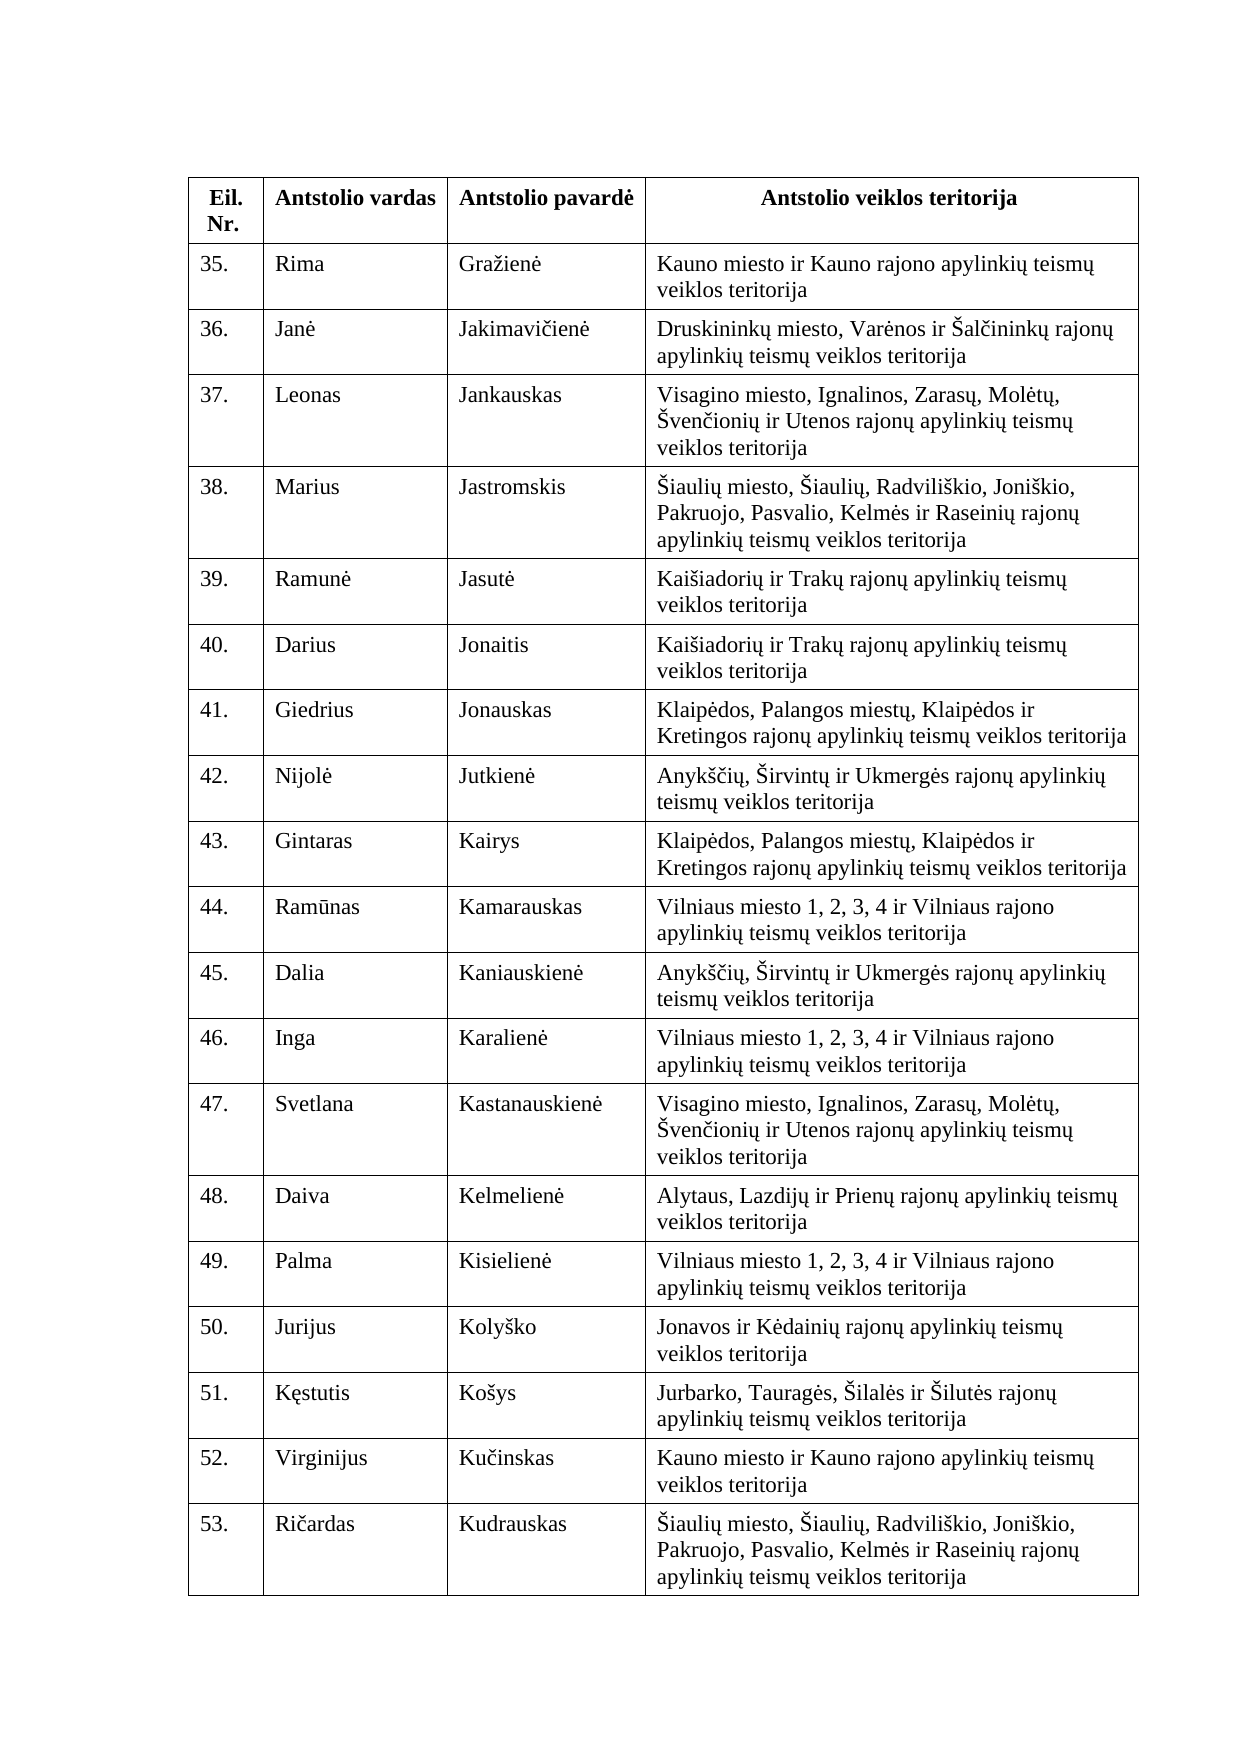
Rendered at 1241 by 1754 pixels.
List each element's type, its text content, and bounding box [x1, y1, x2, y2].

table_cell Klaipėdos, Palangos miestų, Klaipėdos ir Kretingos rajonų apylinkių teismų veiklos teritorija [646, 690, 1138, 755]
table_cell 48. [189, 1176, 263, 1241]
table_cell Marius [264, 467, 447, 558]
table_cell Kelmelienė [448, 1176, 645, 1241]
table_cell Dalia [264, 953, 447, 1017]
table_cell Palma [264, 1242, 447, 1306]
table_cell Kamarauskas [448, 887, 645, 952]
table_cell Ramunė [264, 559, 447, 624]
table_cell Šiaulių miesto, Šiaulių, Radviliškio, Joniškio, Pakruojo, Pasvalio, Kelmės ir Raseinių rajonų apylinkių teismų veiklos teritorija [646, 467, 1138, 558]
table_cell Jankauskas [448, 375, 645, 466]
table_cell Gintaras [264, 822, 447, 886]
table_cell Kauno miesto ir Kauno rajono apylinkių teismų veiklos teritorija [646, 244, 1138, 308]
table_cell Šiaulių miesto, Šiaulių, Radviliškio, Joniškio, Pakruojo, Pasvalio, Kelmės ir Raseinių rajonų apylinkių teismų veiklos teritorija [646, 1504, 1138, 1595]
table_cell Kolyško [448, 1307, 645, 1372]
table_cell Gražienė [448, 244, 645, 308]
table_header Antstolio vardas [264, 178, 447, 243]
table_cell Jonavos ir Kėdainių rajonų apylinkių teismų veiklos teritorija [646, 1307, 1138, 1372]
table_cell Visagino miesto, Ignalinos, Zarasų, Molėtų, Švenčionių ir Utenos rajonų apylinkių teismų veiklos teritorija [646, 375, 1138, 466]
table_cell Jonauskas [448, 690, 645, 755]
table_cell Visagino miesto, Ignalinos, Zarasų, Molėtų, Švenčionių ir Utenos rajonų apylinkių teismų veiklos teritorija [646, 1084, 1138, 1175]
table_cell Kęstutis [264, 1373, 447, 1437]
table_cell Ričardas [264, 1504, 447, 1595]
table_cell Kudrauskas [448, 1504, 645, 1595]
table_cell Kairys [448, 822, 645, 886]
table_cell Giedrius [264, 690, 447, 755]
table_cell Darius [264, 625, 447, 689]
table_cell 52. [189, 1439, 263, 1503]
table_cell 45. [189, 953, 263, 1017]
table_cell 44. [189, 887, 263, 952]
table_cell Nijolė [264, 756, 447, 821]
table_cell 51. [189, 1373, 263, 1437]
table_cell Kaniauskienė [448, 953, 645, 1017]
table_cell 36. [189, 310, 263, 374]
table_cell Vilniaus miesto 1, 2, 3, 4 ir Vilniaus rajono apylinkių teismų veiklos teritorija [646, 1019, 1138, 1083]
table_cell Kauno miesto ir Kauno rajono apylinkių teismų veiklos teritorija [646, 1439, 1138, 1503]
table_cell Karalienė [448, 1019, 645, 1083]
table_cell 39. [189, 559, 263, 624]
table_cell Janė [264, 310, 447, 374]
table_cell 49. [189, 1242, 263, 1306]
table_cell Kisielienė [448, 1242, 645, 1306]
table_cell Kaišiadorių ir Trakų rajonų apylinkių teismų veiklos teritorija [646, 559, 1138, 624]
table_cell Košys [448, 1373, 645, 1437]
table_cell Kučinskas [448, 1439, 645, 1503]
table_cell Rima [264, 244, 447, 308]
table_header Eil. Nr. [189, 178, 263, 243]
table_cell Ramūnas [264, 887, 447, 952]
table_cell 37. [189, 375, 263, 466]
table_cell Jurijus [264, 1307, 447, 1372]
table_cell 40. [189, 625, 263, 689]
table_header Antstolio pavardė [448, 178, 645, 243]
table_cell Jakimavičienė [448, 310, 645, 374]
table_cell Jonaitis [448, 625, 645, 689]
table_cell Klaipėdos, Palangos miestų, Klaipėdos ir Kretingos rajonų apylinkių teismų veiklos teritorija [646, 822, 1138, 886]
table_cell Anykščių, Širvintų ir Ukmergės rajonų apylinkių teismų veiklos teritorija [646, 756, 1138, 821]
table_cell Jurbarko, Tauragės, Šilalės ir Šilutės rajonų apylinkių teismų veiklos teritorija [646, 1373, 1138, 1437]
table_cell Virginijus [264, 1439, 447, 1503]
table_cell 35. [189, 244, 263, 308]
table_cell Daiva [264, 1176, 447, 1241]
table_cell 42. [189, 756, 263, 821]
table_cell Kaišiadorių ir Trakų rajonų apylinkių teismų veiklos teritorija [646, 625, 1138, 689]
table_cell Vilniaus miesto 1, 2, 3, 4 ir Vilniaus rajono apylinkių teismų veiklos teritorija [646, 887, 1138, 952]
table_cell Kastanauskienė [448, 1084, 645, 1175]
table_cell Druskininkų miesto, Varėnos ir Šalčininkų rajonų apylinkių teismų veiklos teritorija [646, 310, 1138, 374]
table_cell 47. [189, 1084, 263, 1175]
table_cell Alytaus, Lazdijų ir Prienų rajonų apylinkių teismų veiklos teritorija [646, 1176, 1138, 1241]
table_cell 43. [189, 822, 263, 886]
table_header Antstolio veiklos teritorija [646, 178, 1138, 243]
table_cell Inga [264, 1019, 447, 1083]
table_cell Jastromskis [448, 467, 645, 558]
table_cell 46. [189, 1019, 263, 1083]
table_cell Jutkienė [448, 756, 645, 821]
table_cell 41. [189, 690, 263, 755]
table_cell Vilniaus miesto 1, 2, 3, 4 ir Vilniaus rajono apylinkių teismų veiklos teritorija [646, 1242, 1138, 1306]
table_cell 38. [189, 467, 263, 558]
table_cell 50. [189, 1307, 263, 1372]
table_cell Svetlana [264, 1084, 447, 1175]
table_cell Leonas [264, 375, 447, 466]
table_cell Anykščių, Širvintų ir Ukmergės rajonų apylinkių teismų veiklos teritorija [646, 953, 1138, 1017]
table_cell Jasutė [448, 559, 645, 624]
table_cell 53. [189, 1504, 263, 1595]
